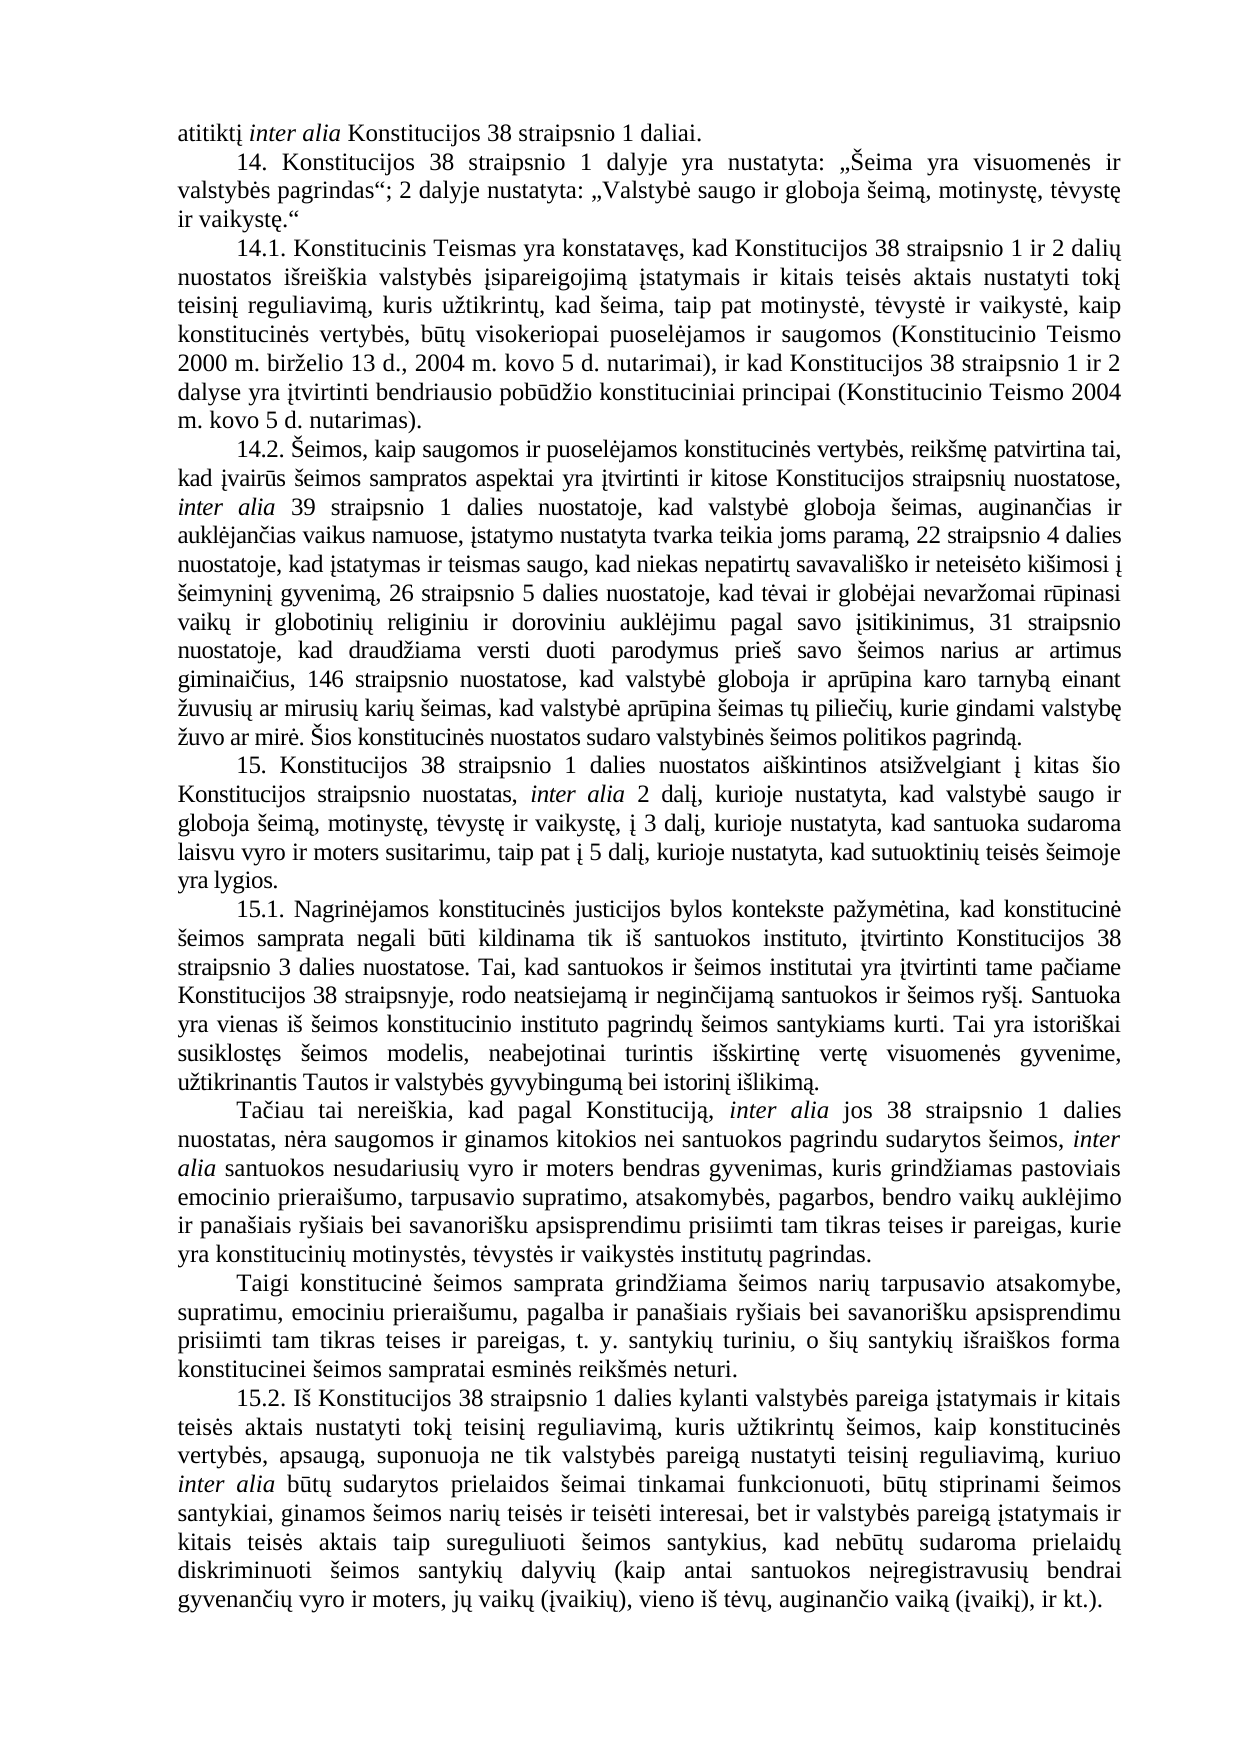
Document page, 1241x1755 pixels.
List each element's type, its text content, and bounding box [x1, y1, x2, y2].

text 14. Konstitucijos 38 straipsnio 1 dalyje yra nustatyta: „Šeima yra visuomenės ir valstybės pagrindas“; 2 dalyje nustatyta: „Valstybė saugo ir globoja šeimą, motinystę, tėvystę ir vaikystę.“ [177, 147, 1122, 233]
text atitiktį inter alia Konstitucijos 38 straipsnio 1 daliai. [177, 118, 1122, 147]
text Taigi konstitucinė šeimos samprata grindžiama šeimos narių tarpusavio atsakomybe, supratimu, emociniu prieraišumu, pagalba ir panašiais ryšiais bei savanorišku apsisprendimu prisiimti tam tikras teises ir pareigas, t. y. santykių turiniu, o šių santykių išraiškos forma konstitucinei šeimos sampratai esminės reikšmės neturi. [177, 1268, 1122, 1383]
text 15.2. Iš Konstitucijos 38 straipsnio 1 dalies kylanti valstybės pareiga įstatymais ir kitais teisės aktais nustatyti tokį teisinį reguliavimą, kuris užtikrintų šeimos, kaip konstitucinės vertybės, apsaugą, suponuoja ne tik valstybės pareigą nustatyti teisinį reguliavimą, kuriuo inter alia būtų sudarytos prielaidos šeimai tinkamai funkcionuoti, būtų stiprinami šeimos santykiai, ginamos šeimos narių teisės ir teisėti interesai, bet ir valstybės pareigą įstatymais ir kitais teisės aktais taip sureguliuoti šeimos santykius, kad nebūtų sudaroma prielaidų diskriminuoti šeimos santykių dalyvių (kaip antai santuokos neįregistravusių bendrai gyvenančių vyro ir moters, jų vaikų (įvaikių), vieno iš tėvų, auginančio vaiką (įvaikį), ir kt.). [177, 1383, 1122, 1613]
text 14.1. Konstitucinis Teismas yra konstatavęs, kad Konstitucijos 38 straipsnio 1 ir 2 dalių nuostatos išreiškia valstybės įsipareigojimą įstatymais ir kitais teisės aktais nustatyti tokį teisinį reguliavimą, kuris užtikrintų, kad šeima, taip pat motinystė, tėvystė ir vaikystė, kaip konstitucinės vertybės, būtų visokeriopai puoselėjamos ir saugomos (Konstitucinio Teismo 2000 m. birželio 13 d., 2004 m. kovo 5 d. nutarimai), ir kad Konstitucijos 38 straipsnio 1 ir 2 dalyse yra įtvirtinti bendriausio pobūdžio konstituciniai principai (Konstitucinio Teismo 2004 m. kovo 5 d. nutarimas). [177, 233, 1122, 434]
text Tačiau tai nereiškia, kad pagal Konstituciją, inter alia jos 38 straipsnio 1 dalies nuostatas, nėra saugomos ir ginamos kitokios nei santuokos pagrindu sudarytos šeimos, inter alia santuokos nesudariusių vyro ir moters bendras gyvenimas, kuris grindžiamas pastoviais emocinio prieraišumo, tarpusavio supratimo, atsakomybės, pagarbos, bendro vaikų auklėjimo ir panašiais ryšiais bei savanorišku apsisprendimu prisiimti tam tikras teises ir pareigas, kurie yra konstitucinių motinystės, tėvystės ir vaikystės institutų pagrindas. [177, 1096, 1122, 1268]
text 15. Konstitucijos 38 straipsnio 1 dalies nuostatos aiškintinos atsižvelgiant į kitas šio Konstitucijos straipsnio nuostatas, inter alia 2 dalį, kurioje nustatyta, kad valstybė saugo ir globoja šeimą, motinystę, tėvystę ir vaikystę, į 3 dalį, kurioje nustatyta, kad santuoka sudaroma laisvu vyro ir moters susitarimu, taip pat į 5 dalį, kurioje nustatyta, kad sutuoktinių teisės šeimoje yra lygios. [177, 751, 1122, 894]
text 15.1. Nagrinėjamos konstitucinės justicijos bylos kontekste pažymėtina, kad konstitucinė šeimos samprata negali būti kildinama tik iš santuokos instituto, įtvirtinto Konstitucijos 38 straipsnio 3 dalies nuostatose. Tai, kad santuokos ir šeimos institutai yra įtvirtinti tame pačiame Konstitucijos 38 straipsnyje, rodo neatsiejamą ir neginčijamą santuokos ir šeimos ryšį. Santuoka yra vienas iš šeimos konstitucinio instituto pagrindų šeimos santykiams kurti. Tai yra istoriškai susiklostęs šeimos modelis, neabejotinai turintis išskirtinę vertę visuomenės gyvenime, užtikrinantis Tautos ir valstybės gyvybingumą bei istorinį išlikimą. [177, 894, 1122, 1096]
text 14.2. Šeimos, kaip saugomos ir puoselėjamos konstitucinės vertybės, reikšmę patvirtina tai, kad įvairūs šeimos sampratos aspektai yra įtvirtinti ir kitose Konstitucijos straipsnių nuostatose, inter alia 39 straipsnio 1 dalies nuostatoje, kad valstybė globoja šeimas, auginančias ir auklėjančias vaikus namuose, įstatymo nustatyta tvarka teikia joms paramą, 22 straipsnio 4 dalies nuostatoje, kad įstatymas ir teismas saugo, kad niekas nepatirtų savavališko ir neteisėto kišimosi į šeimyninį gyvenimą, 26 straipsnio 5 dalies nuostatoje, kad tėvai ir globėjai nevaržomai rūpinasi vaikų ir globotinių religiniu ir doroviniu auklėjimu pagal savo įsitikinimus, 31 straipsnio nuostatoje, kad draudžiama versti duoti parodymus prieš savo šeimos narius ar artimus giminaičius, 146 straipsnio nuostatose, kad valstybė globoja ir aprūpina karo tarnybą einant žuvusių ar mirusių karių šeimas, kad valstybė aprūpina šeimas tų piliečių, kurie gindami valstybę žuvo ar mirė. Šios konstitucinės nuostatos sudaro valstybinės šeimos politikos pagrindą. [177, 434, 1122, 751]
